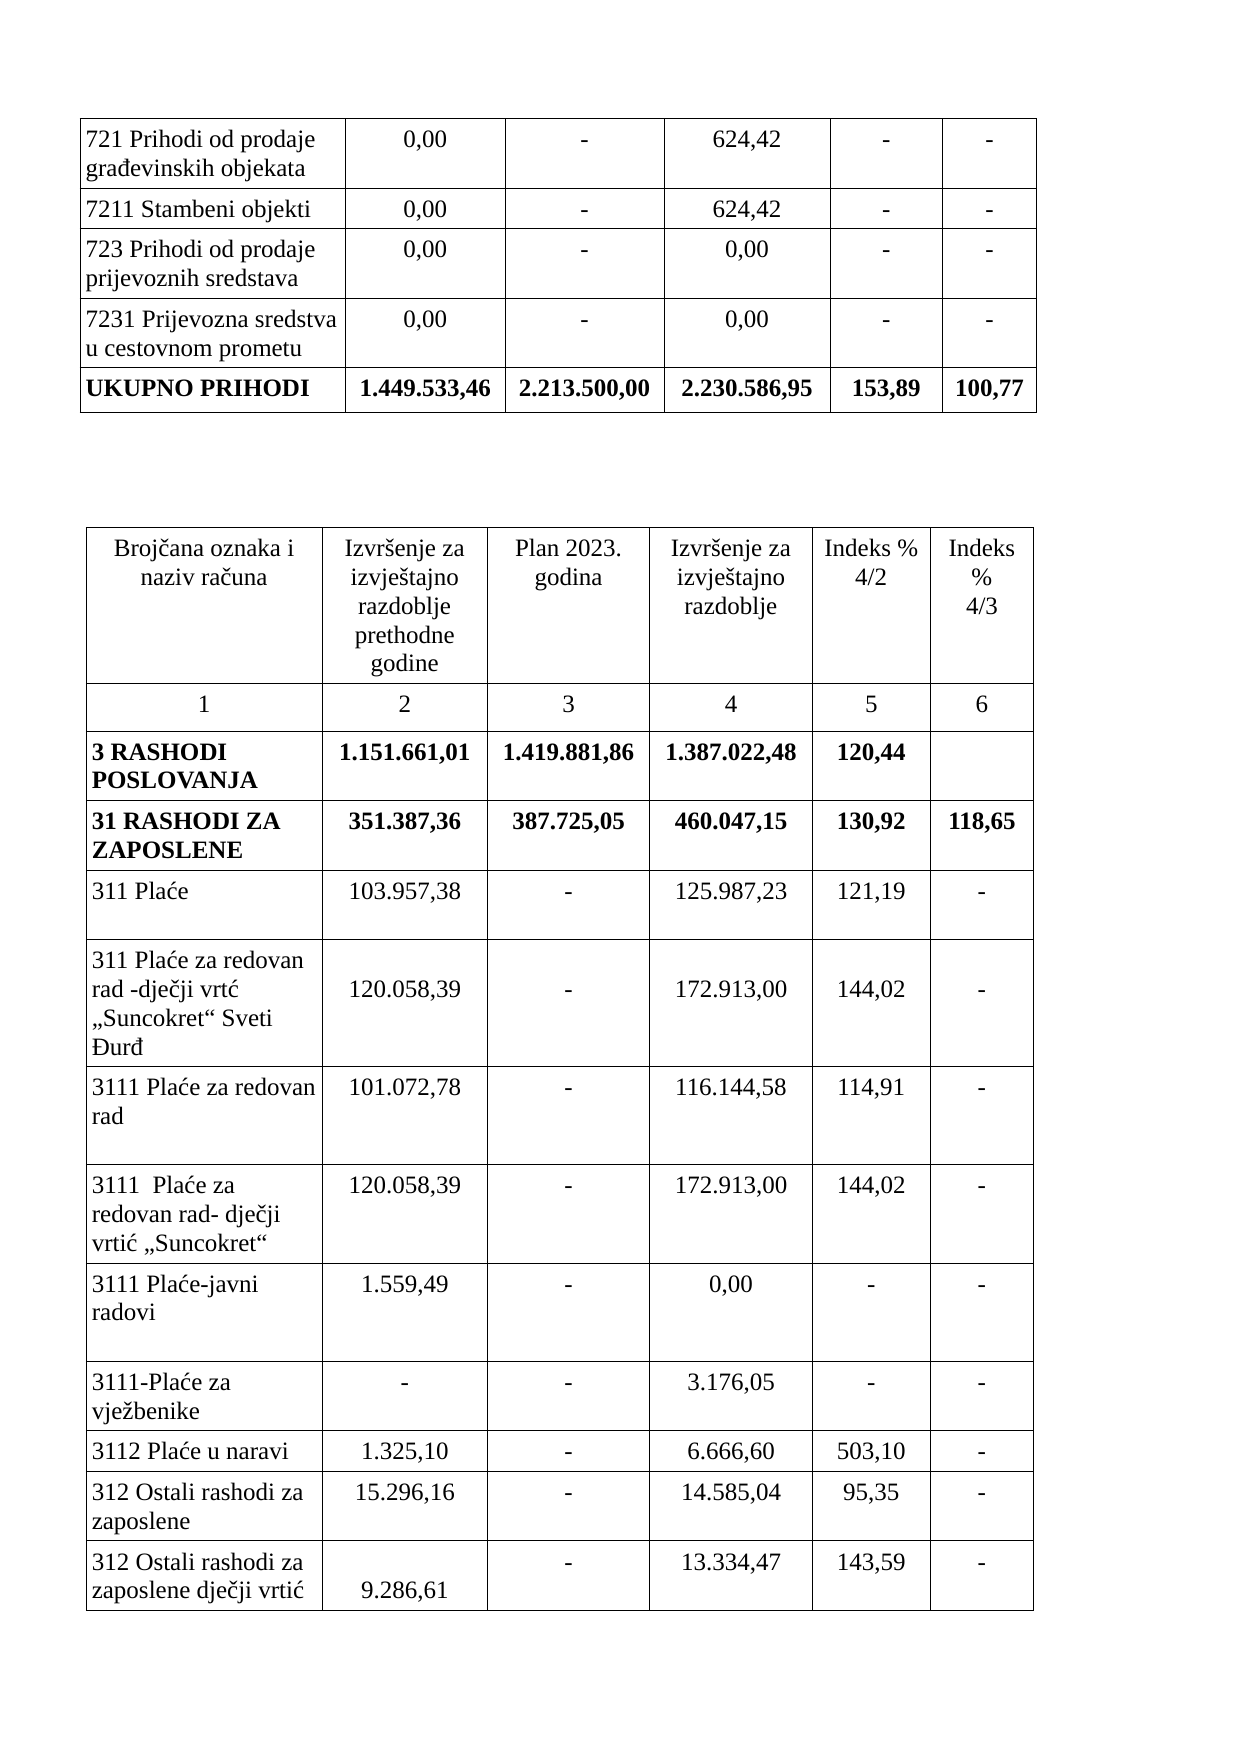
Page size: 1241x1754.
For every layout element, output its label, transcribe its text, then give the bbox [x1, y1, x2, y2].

table_cell - [931, 871, 1033, 939]
table_cell 503,10 [813, 1431, 930, 1471]
table_cell 121,19 [813, 871, 930, 939]
table_cell 103.957,38 [323, 871, 487, 939]
table_cell [931, 732, 1033, 800]
table_cell 387.725,05 [488, 801, 649, 869]
table_cell - [323, 1362, 487, 1430]
table_cell 723 Prihodi od prodaje prijevoznih sredstava [81, 229, 345, 298]
table_cell 100,77 [943, 368, 1036, 412]
table_cell 6 [931, 684, 1033, 731]
table_cell - [506, 229, 664, 298]
table_cell 6.666,60 [650, 1431, 812, 1471]
table_cell 15.296,16 [323, 1472, 487, 1540]
table_cell - [488, 1431, 649, 1471]
table_cell 101.072,78 [323, 1067, 487, 1164]
table_cell 7231 Prijevozna sredstva u cestovnom prometu [81, 299, 345, 367]
table_cell 144,02 [813, 940, 930, 1066]
table_cell 0,00 [346, 189, 505, 228]
table_cell 312 Ostali rashodi za zaposlene dječji vrtić [87, 1541, 322, 1610]
table_cell 125.987,23 [650, 871, 812, 939]
table_cell 460.047,15 [650, 801, 812, 869]
table_cell - [506, 299, 664, 367]
table_cell 311 Plaće [87, 871, 322, 939]
table_cell 2.213.500,00 [506, 368, 664, 412]
table_header Plan 2023. godina [488, 528, 649, 683]
table_cell 7211 Stambeni objekti [81, 189, 345, 228]
table_cell - [831, 229, 942, 298]
table_cell 31 RASHODI ZA ZAPOSLENE [87, 801, 322, 869]
table_cell 114,91 [813, 1067, 930, 1164]
table_header Indeks % 4/3 [931, 528, 1033, 683]
table_cell - [931, 1431, 1033, 1471]
table_cell - [506, 189, 664, 228]
table_cell 0,00 [346, 299, 505, 367]
table_cell - [488, 871, 649, 939]
table_cell 130,92 [813, 801, 930, 869]
table_cell 2 [323, 684, 487, 731]
table_cell 1.449.533,46 [346, 368, 505, 412]
table_cell 1 [87, 684, 322, 731]
table_cell 1.387.022,48 [650, 732, 812, 800]
table_cell - [943, 229, 1036, 298]
table_cell - [931, 940, 1033, 1066]
table_cell - [943, 119, 1036, 188]
table_cell 311 Plaće za redovan rad -dječji vrtć „Suncokret“ Sveti Đurđ [87, 940, 322, 1066]
table_cell - [831, 299, 942, 367]
table_cell 3 [488, 684, 649, 731]
table_cell 1.419.881,86 [488, 732, 649, 800]
table_cell 0,00 [346, 229, 505, 298]
table_cell 0,00 [346, 119, 505, 188]
table_cell - [506, 119, 664, 188]
table_cell 1.559,49 [323, 1264, 487, 1361]
table_cell 624,42 [665, 119, 830, 188]
table_cell 3.176,05 [650, 1362, 812, 1430]
table_cell 5 [813, 684, 930, 731]
table_cell - [488, 1541, 649, 1610]
table_cell 172.913,00 [650, 940, 812, 1066]
table_cell 153,89 [831, 368, 942, 412]
table_header Brojčana oznaka i naziv računa [87, 528, 322, 683]
table_cell 172.913,00 [650, 1165, 812, 1262]
table_cell 3111 Plaće-javni radovi [87, 1264, 322, 1361]
table_cell 721 Prihodi od prodaje građevinskih objekata [81, 119, 345, 188]
table_cell 3111 Plaće za redovan rad- dječji vrtić „Suncokret“ [87, 1165, 322, 1262]
table_header Indeks % 4/2 [813, 528, 930, 683]
table_cell - [488, 1067, 649, 1164]
table_cell 624,42 [665, 189, 830, 228]
table_cell 120.058,39 [323, 940, 487, 1066]
table_cell - [813, 1264, 930, 1361]
table_cell 116.144,58 [650, 1067, 812, 1164]
table_cell 351.387,36 [323, 801, 487, 869]
table_cell - [931, 1362, 1033, 1430]
table_cell - [488, 1264, 649, 1361]
table_cell UKUPNO PRIHODI [81, 368, 345, 412]
table_cell - [943, 299, 1036, 367]
table_cell 95,35 [813, 1472, 930, 1540]
table_cell 144,02 [813, 1165, 930, 1262]
table_cell 14.585,04 [650, 1472, 812, 1540]
table_cell 1.325,10 [323, 1431, 487, 1471]
table_cell 3111 Plaće za redovan rad [87, 1067, 322, 1164]
table_cell 312 Ostali rashodi za zaposlene [87, 1472, 322, 1540]
table_cell 0,00 [665, 229, 830, 298]
table_cell - [488, 1362, 649, 1430]
table_header Izvršenje za izvještajno razdoblje [650, 528, 812, 683]
table_cell 118,65 [931, 801, 1033, 869]
table_cell 13.334,47 [650, 1541, 812, 1610]
table_header Izvršenje za izvještajno razdoblje prethodne godine [323, 528, 487, 683]
table_cell 0,00 [650, 1264, 812, 1361]
table_cell - [943, 189, 1036, 228]
table_cell 120.058,39 [323, 1165, 487, 1262]
table_cell - [488, 940, 649, 1066]
table_cell - [931, 1541, 1033, 1610]
table_cell - [488, 1165, 649, 1262]
table_cell - [488, 1472, 649, 1540]
table_cell - [931, 1165, 1033, 1262]
table_cell - [831, 189, 942, 228]
table_cell 1.151.661,01 [323, 732, 487, 800]
table_cell - [931, 1472, 1033, 1540]
table_cell 120,44 [813, 732, 930, 800]
table_cell 3112 Plaće u naravi [87, 1431, 322, 1471]
table_cell 9.286,61 [323, 1541, 487, 1610]
table_cell 2.230.586,95 [665, 368, 830, 412]
table_cell 143,59 [813, 1541, 930, 1610]
table_cell 3 RASHODI POSLOVANJA [87, 732, 322, 800]
table_cell 0,00 [665, 299, 830, 367]
table_cell - [813, 1362, 930, 1430]
table_cell 4 [650, 684, 812, 731]
table_cell 3111-Plaće za vježbenike [87, 1362, 322, 1430]
table_cell - [931, 1264, 1033, 1361]
table_cell - [831, 119, 942, 188]
table_cell - [931, 1067, 1033, 1164]
